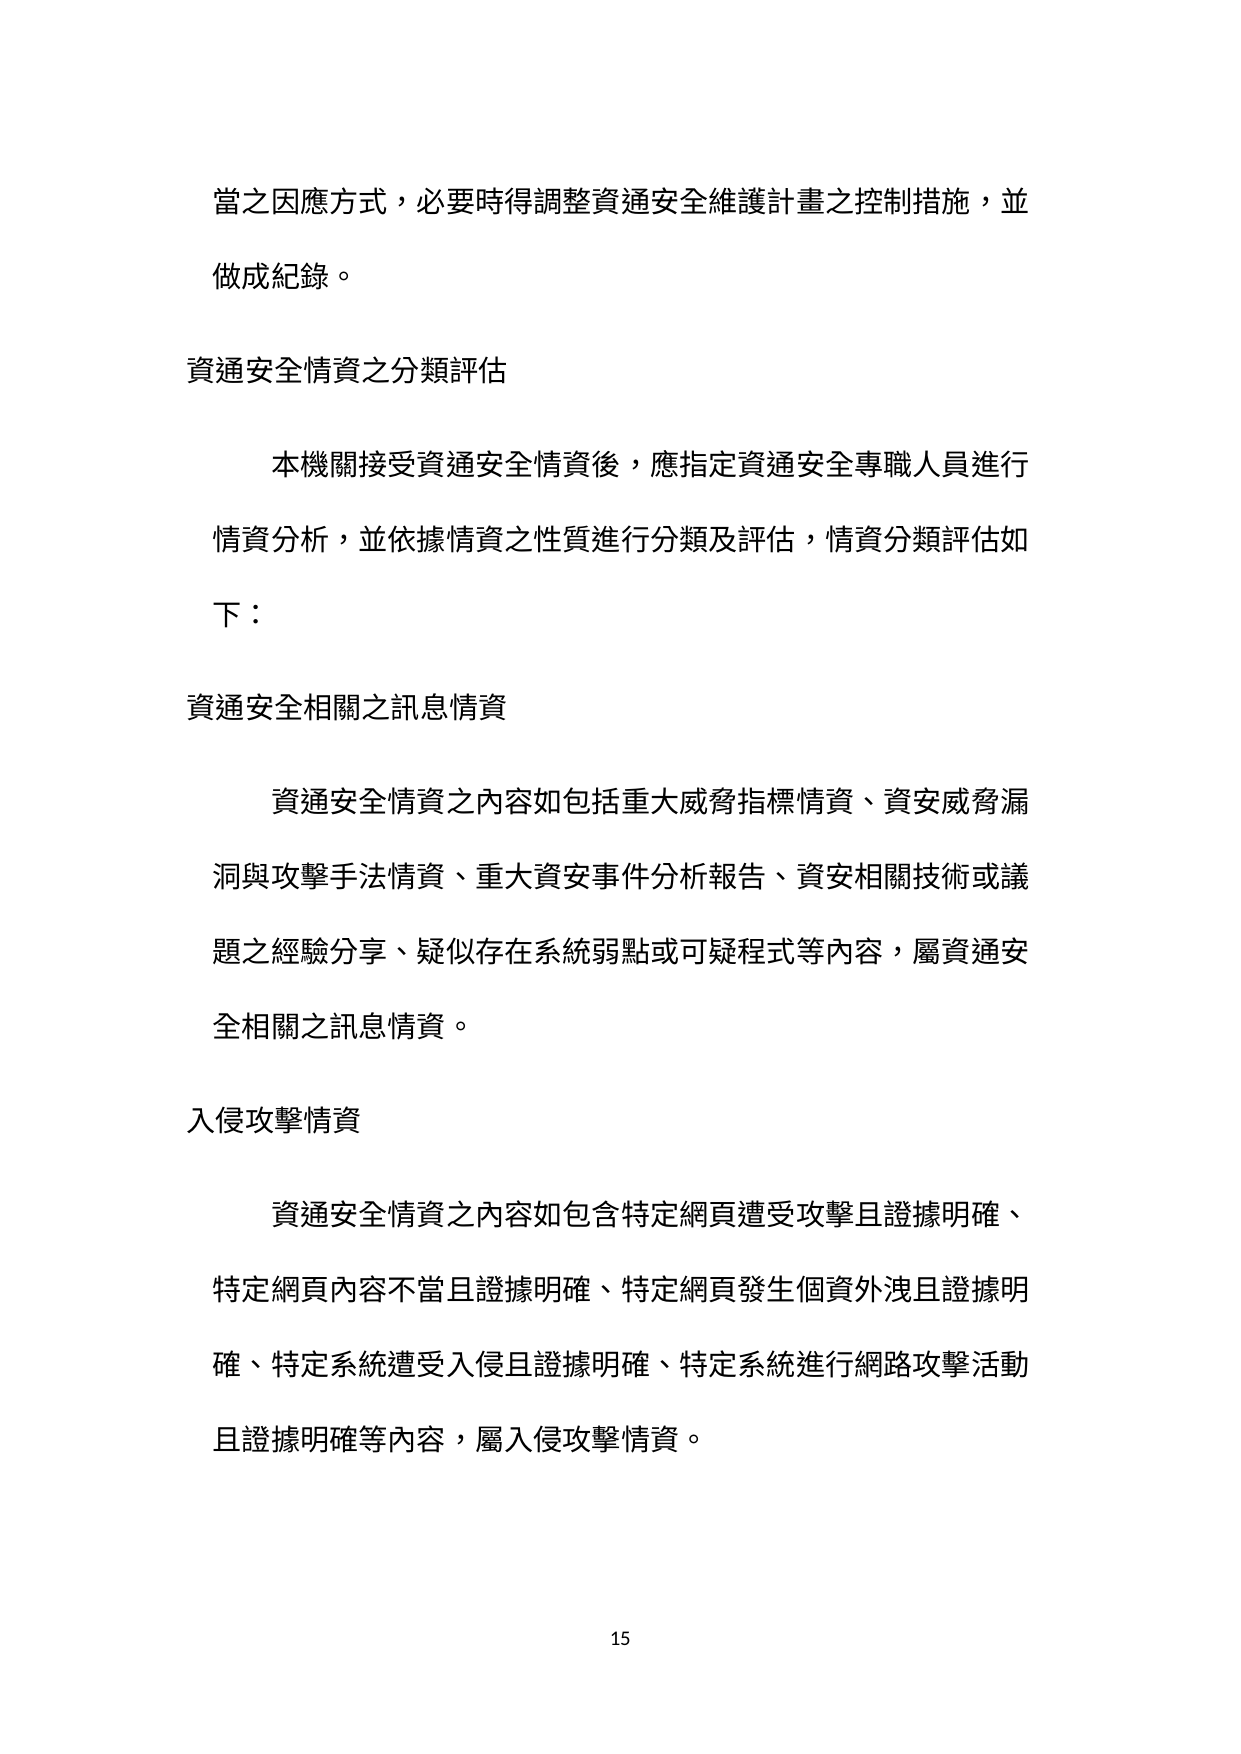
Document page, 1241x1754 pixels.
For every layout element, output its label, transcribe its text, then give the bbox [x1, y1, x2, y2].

subtitle 入侵攻擊情資 [186, 1081, 1053, 1156]
text 本機關接受資通安全情資後，應指定資通安全專職人員進行情資分析，並依據情資之性質進行分類及評估，情資分類評估如下： [212, 425, 1053, 650]
subtitle 資通安全情資之分類評估 [186, 331, 1053, 406]
text 資通安全情資之內容如包含特定網頁遭受攻擊且證據明確、特定網頁內容不當且證據明確、特定網頁發生個資外洩且證據明確、特定系統遭受入侵且證據明確、特定系統進行網路攻擊活動且證據明確等內容，屬入侵攻擊情資。 [212, 1175, 1053, 1475]
subtitle 資通安全相關之訊息情資 [186, 669, 1053, 744]
text 資通安全情資之內容如包括重大威脅指標情資、資安威脅漏洞與攻擊手法情資、重大資安事件分析報告、資安相關技術或議題之經驗分享、疑似存在系統弱點或可疑程式等內容，屬資通安全相關之訊息情資。 [212, 762, 1053, 1062]
text 當之因應方式，必要時得調整資通安全維護計畫之控制措施，並做成紀錄。 [212, 162, 1053, 312]
